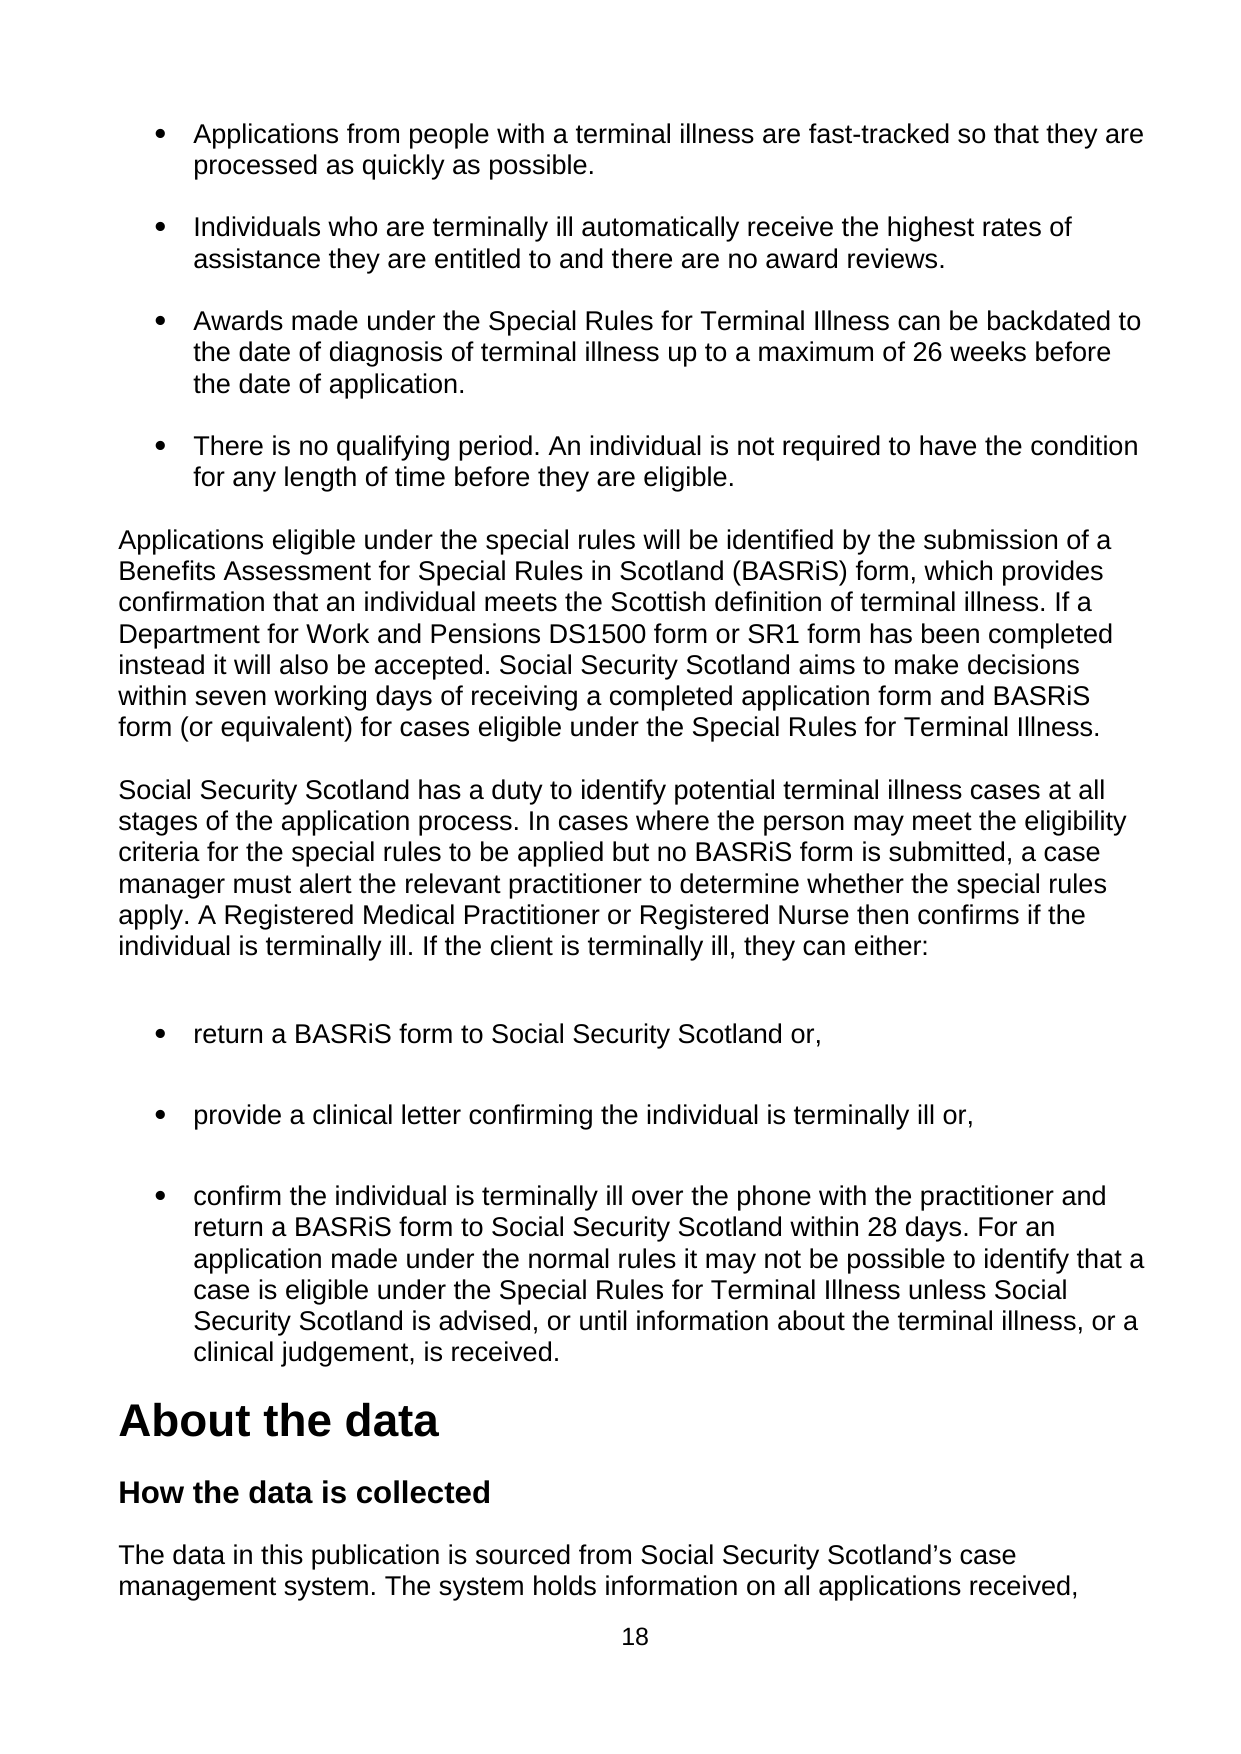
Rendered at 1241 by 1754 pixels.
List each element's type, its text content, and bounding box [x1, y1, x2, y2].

list provide a clinical letter confirming the individual is terminally ill or, [156, 1099, 1152, 1131]
list Awards made under the Special Rules for Terminal Illness can be backdated to the date of diagnosis of terminal illness up to a maximum of 26 weeks before the date of application. [156, 306, 1152, 399]
list Applications from people with a terminal illness are fast-tracked so that they are processed as quickly as possible. [156, 118, 1152, 181]
list return a BASRiS form to Social Security Scotland or, [156, 1018, 1152, 1049]
text Applications eligible under the special rules will be identified by the submission of a Benefits Assessment for Special Rules in Scotland (BASRiS) form, which provides confirmation that an individual meets the Scottish definition of terminal illness. If a Department for Work and Pensions DS1500 form or SR1 form has been completed instead it will also be accepted. Social Security Scotland aims to make decisions within seven working days of receiving a completed application form and BASRiS form (or equivalent) for cases eligible under the Special Rules for Terminal Illness. [118, 524, 1152, 743]
subtitle About the data [118, 1393, 1152, 1446]
list confirm the individual is terminally ill over the phone with the practitioner and return a BASRiS form to Social Security Scotland within 28 days. For an application made under the normal rules it may not be possible to identify that a case is eligible under the Special Rules for Terminal Illness unless Social Security Scotland is advised, or until information about the terminal illness, or a clinical judgement, is received. [156, 1181, 1152, 1368]
text The data in this publication is sourced from Social Security Scotland’s case management system. The system holds information on all applications received, [118, 1539, 1152, 1602]
text Social Security Scotland has a duty to identify potential terminal illness cases at all stages of the application process. In cases where the person may meet the eligibility criteria for the special rules to be applied but no BASRiS form is submitted, a case manager must alert the relevant practitioner to determine whether the special rules apply. A Registered Medical Practitioner or Registered Nurse then confirms if the individual is terminally ill. If the client is terminally ill, they can either: [118, 774, 1152, 962]
list There is no qualifying period. An individual is not required to have the condition for any length of time before they are eligible. [156, 431, 1152, 493]
list Individuals who are terminally ill automatically receive the highest rates of assistance they are entitled to and there are no award reviews. [156, 212, 1152, 274]
subtitle How the data is collected [118, 1474, 1152, 1511]
